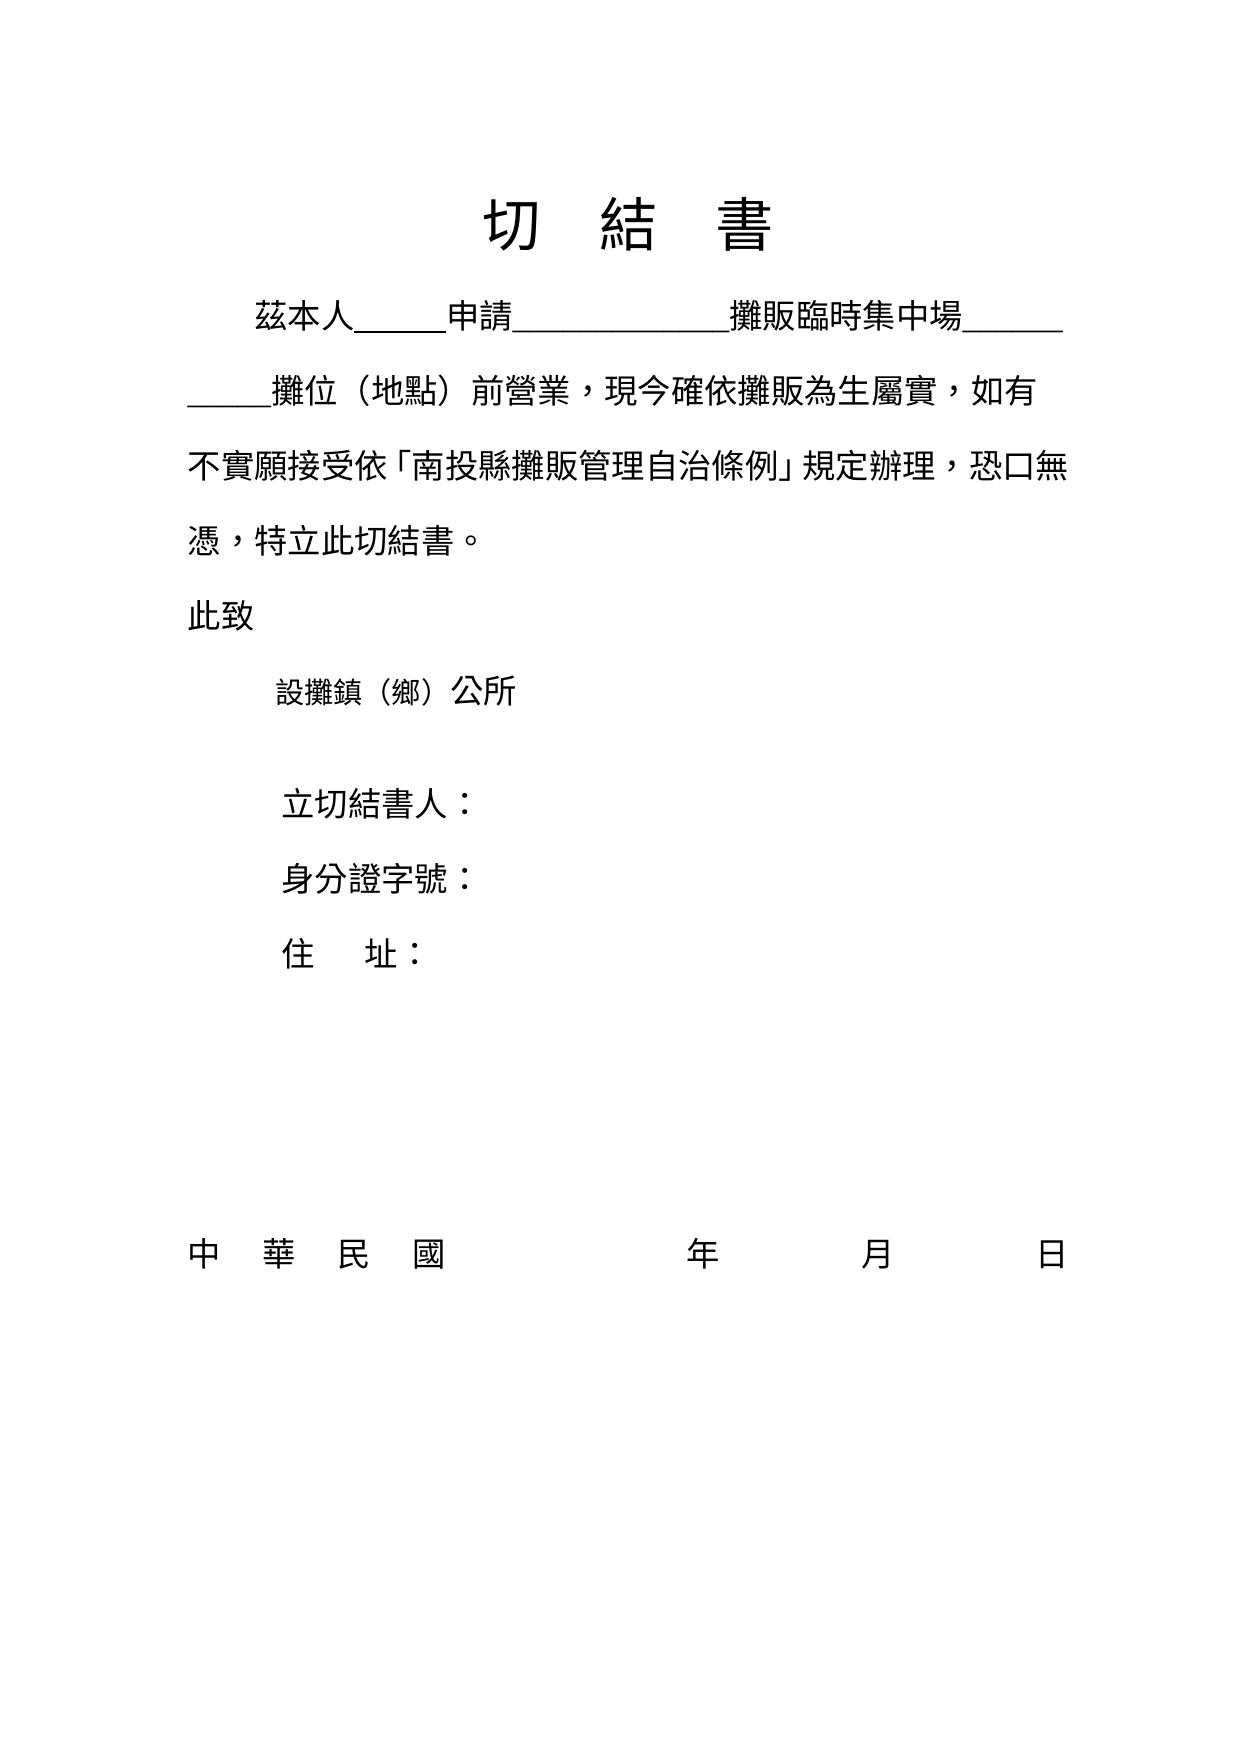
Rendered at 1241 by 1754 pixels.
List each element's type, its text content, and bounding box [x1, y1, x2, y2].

text 身分證字號： [187, 839, 1069, 914]
text 中華民國 年 月 日 [187, 1214, 1069, 1289]
text 住 址： [187, 914, 1069, 989]
text 此致 [187, 577, 1069, 652]
text 切 結 書 [187, 164, 1069, 277]
text 茲本人 申請_____________攤販臨時集中場___________攤位（地點）前營業，現今確依攤販為生屬實，如有不實願接受依「南投縣攤販管理自治條例」規定辦理，恐口無憑，特立此切結書。 [187, 277, 1069, 577]
text 設攤鎮（鄉）公所 [187, 652, 1069, 727]
text 立切結書人： [187, 764, 1069, 839]
